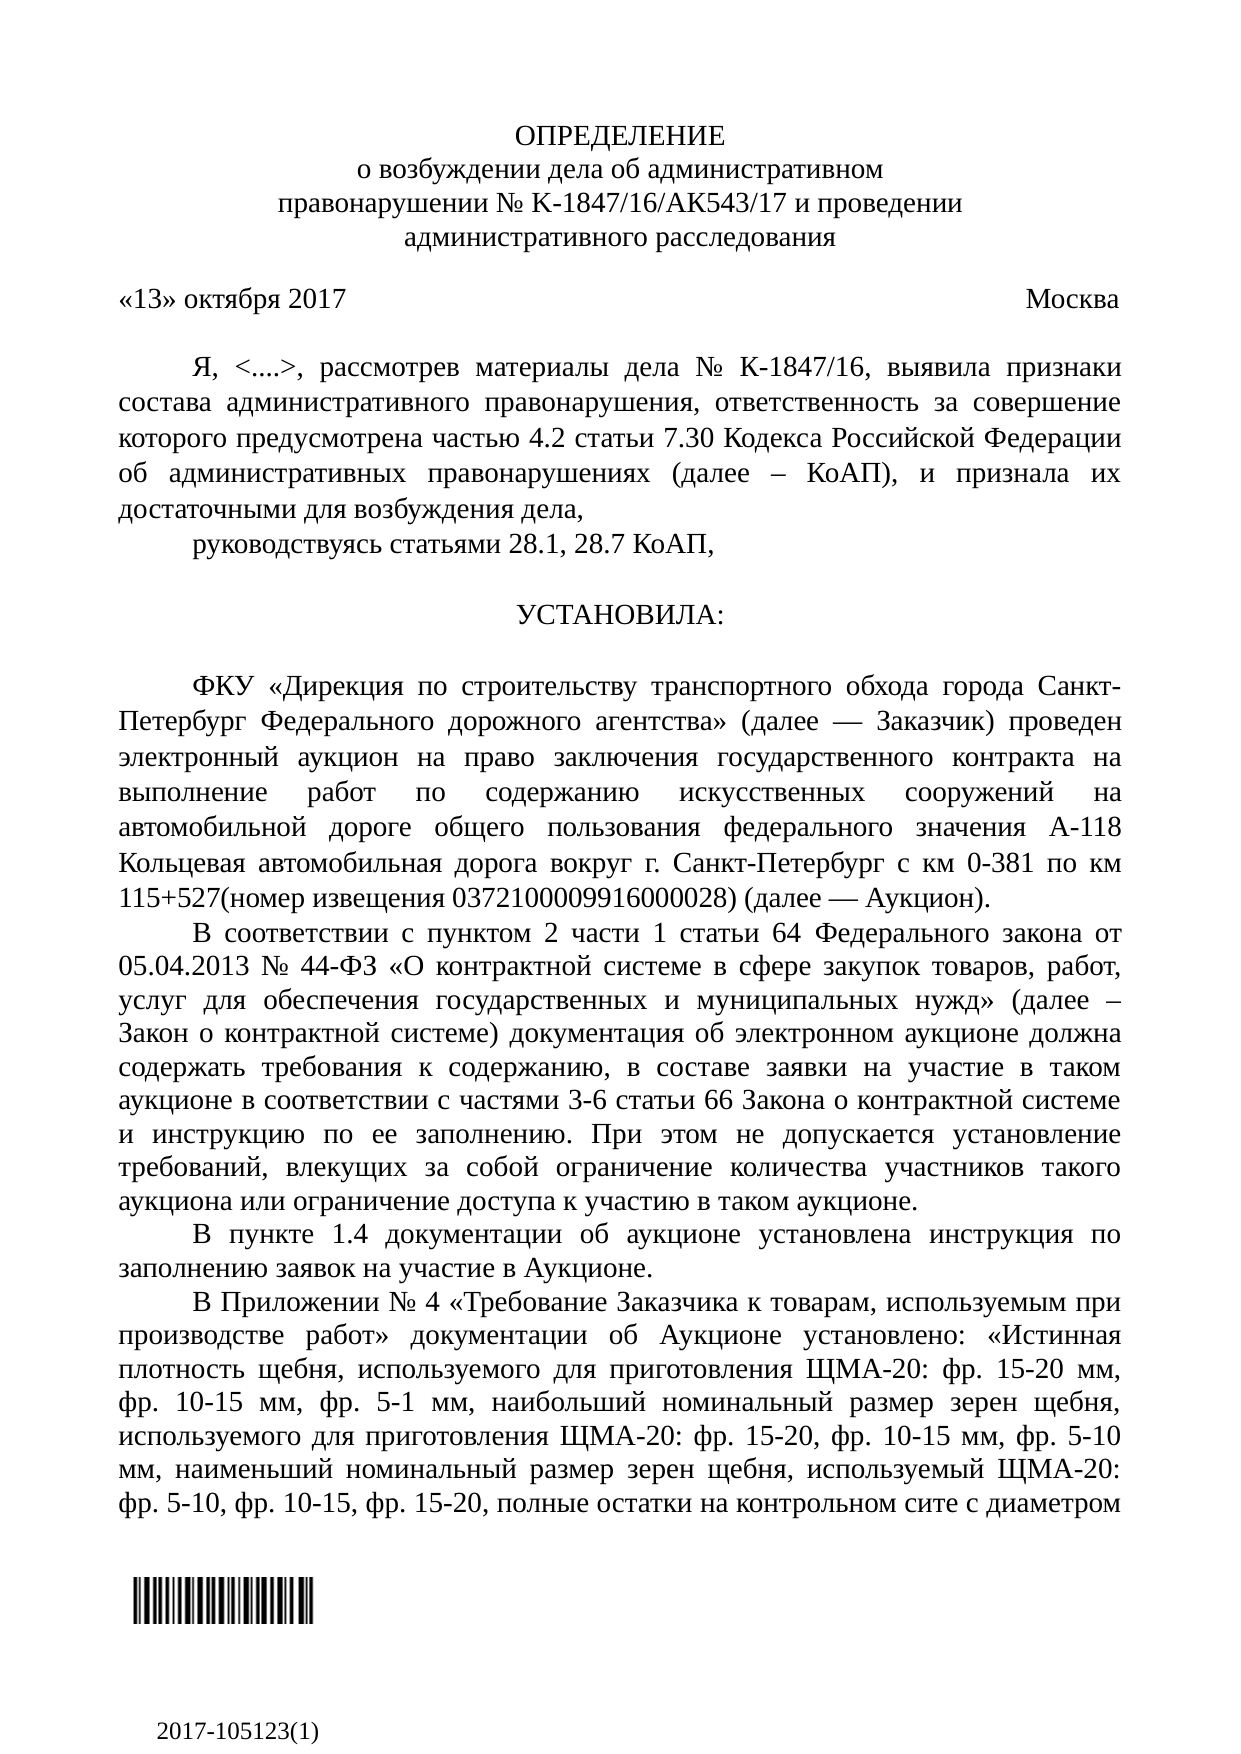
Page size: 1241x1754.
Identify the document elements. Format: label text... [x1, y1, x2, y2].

text о возбуждении дела об административном [118, 152, 1122, 185]
text В Приложении № 4 «Требование Заказчика к товарам, используемым при производстве работ» документации об Аукционе установлено: «Истинная плотность щебня, используемого для приготовления ЩМА-20: фр. 15-20 мм, фр. 10-15 мм, фр. 5-1 мм, наибольший номинальный размер зерен щебня, используемого для приготовления ЩМА-20: фр. 15-20, фр. 10-15 мм, фр. 5-10 мм, наименьший номинальный размер зерен щебня, используемый ЩМА-20: фр. 5-10, фр. 10-15, фр. 15-20, полные остатки на контрольном сите с диаметром [118, 1284, 1122, 1518]
text ФКУ «Дирекция по строительству транспортного обхода города Санкт-Петербург Федерального дорожного агентства» (далее — Заказчик) проведен электронный аукцион на право заключения государственного контракта на выполнение работ по содержанию искусственных сооружений на автомобильной дороге общего пользования федерального значения А-118 Кольцевая автомобильная дорога вокруг г. Санкт-Петербург с км 0-381 по км 115+527(номер извещения 0372100009916000028) (далее — Аукцион). [118, 667, 1122, 915]
text правонарушении № K-1847/16/АК543/17 и проведении [118, 185, 1122, 219]
text ОПРЕДЕЛЕНИЕ [118, 118, 1122, 152]
text В пункте 1.4 документации об аукционе установлена инструкция по заполнению заявок на участие в Аукционе. [118, 1217, 1122, 1284]
text административного расследования [118, 219, 1122, 252]
text руководствуясь статьями 28.1, 28.7 КоАП, [118, 525, 1122, 561]
text В соответствии с пунктом 2 части 1 статьи 64 Федерального закона от 05.04.2013 № 44-ФЗ «О контрактной системе в сфере закупок товаров, работ, услуг для обеспечения государственных и муниципальных нужд» (далее – Закон о контрактной системе) документация об электронном аукционе должна содержать требования к содержанию, в составе заявки на участие в таком аукционе в соответствии с частями 3-6 статьи 66 Закона о контрактной системе и инструкцию по ее заполнению. При этом не допускается установление требований, влекущих за собой ограничение количества участников такого аукциона или ограничение доступа к участию в таком аукционе. [118, 915, 1122, 1217]
text Я, <....>, рассмотрев материалы дела № К-1847/16, выявила признаки состава административного правонарушения, ответственность за совершение которого предусмотрена частью 4.2 статьи 7.30 Кодекса Российской Федерации об административных правонарушениях (далее – КоАП), и признала их достаточными для возбуждения дела, [118, 348, 1122, 525]
text УСТАНОВИЛА: [118, 596, 1122, 631]
text «13» октября 2017 Москва [118, 281, 1122, 314]
picture [118, 1577, 331, 1624]
